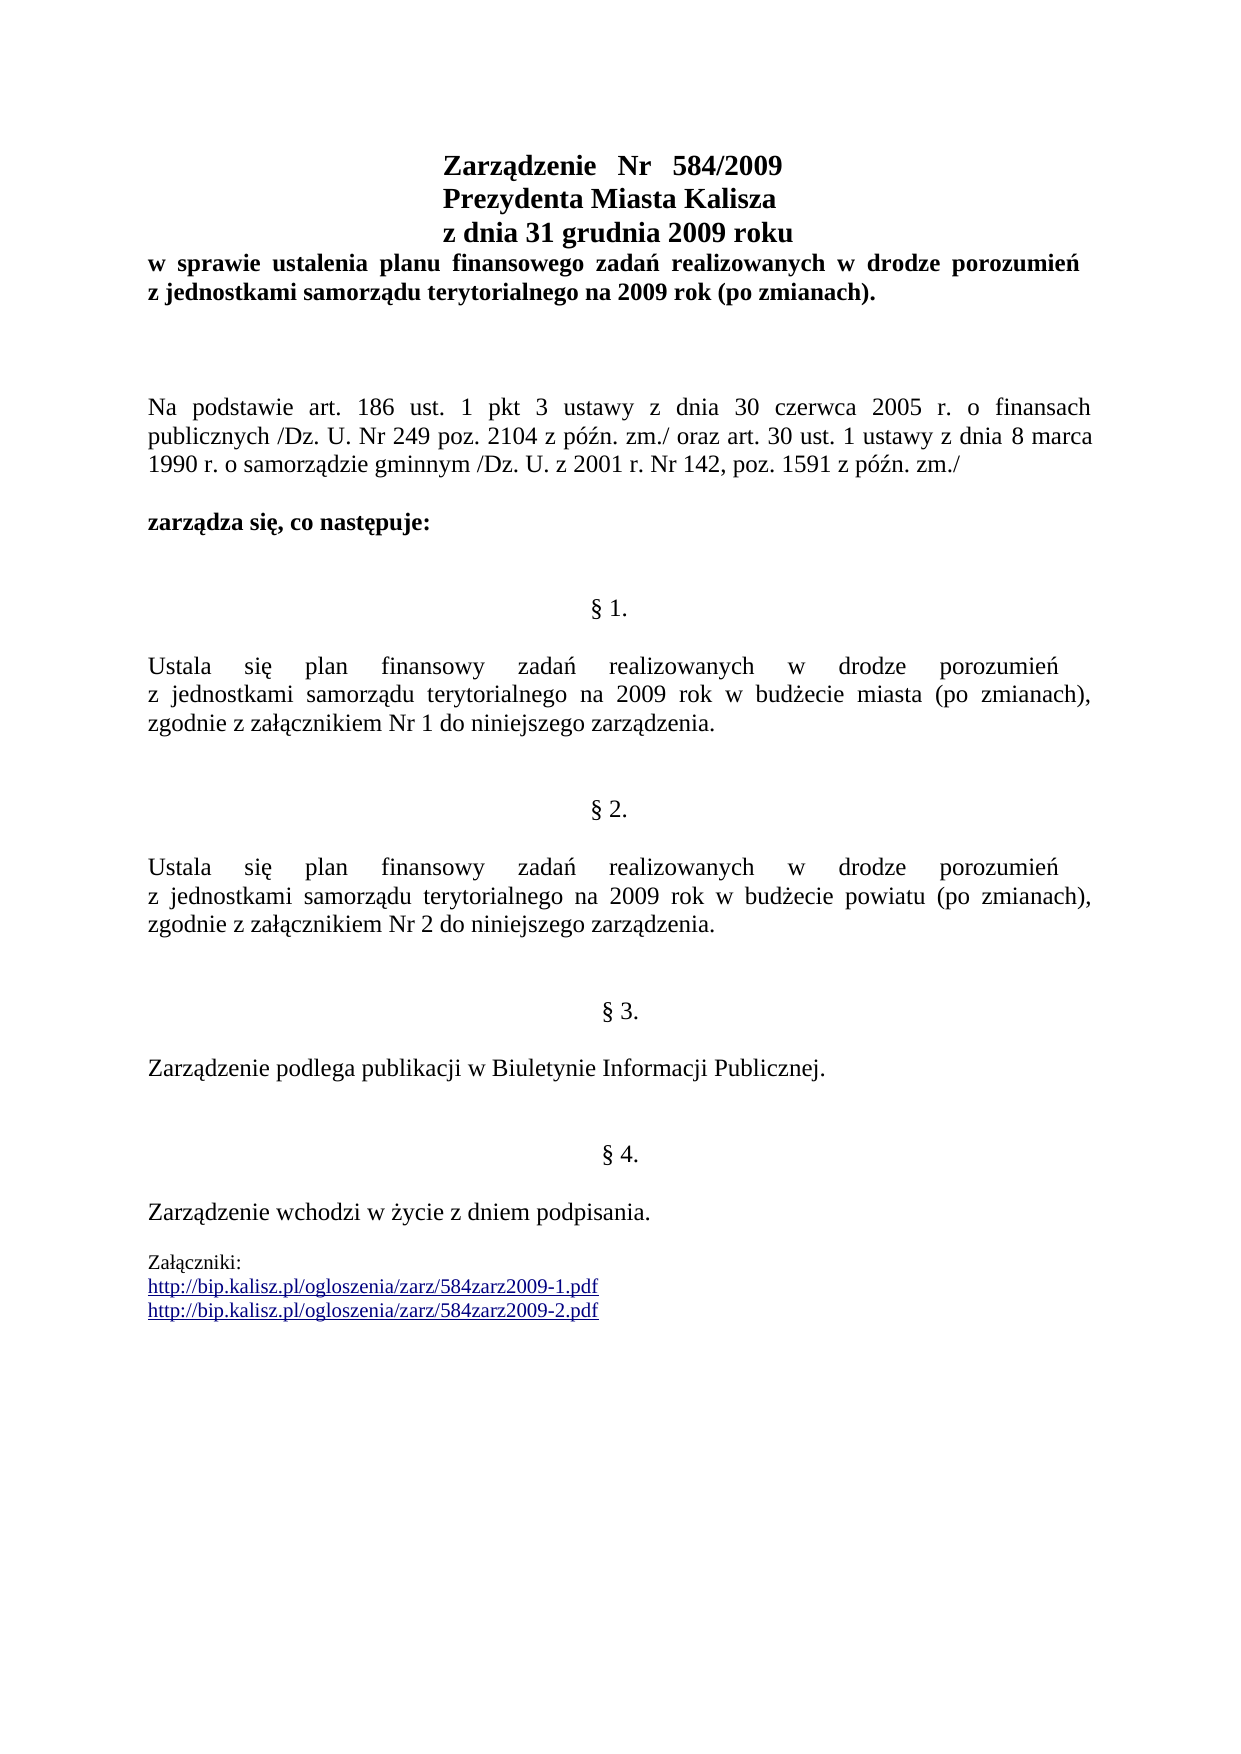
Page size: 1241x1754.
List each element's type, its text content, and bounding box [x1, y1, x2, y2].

text w sprawie ustalenia planu finansowego zadań realizowanych w drodze porozumień z jednostkami samorządu terytorialnego na 2009 rok (po zmianach). [148, 248, 1092, 306]
text http://bip.kalisz.pl/ogloszenia/zarz/584zarz2009-2.pdf [148, 1298, 1092, 1322]
title Zarządzenie Nr 584/2009 Prezydenta Miasta Kalisza [443, 148, 782, 215]
text Zarządzenie podlega publikacji w Biuletynie Informacji Publicznej. [148, 1053, 1092, 1082]
text § 2. [516, 794, 1092, 823]
text § 1. [516, 593, 1092, 622]
text Ustala się plan finansowy zadań realizowanych w drodze porozumień z jednostkami samorządu terytorialnego na 2009 rok w budżecie powiatu (po zmianach), zgodnie z załącznikiem Nr 2 do niniejszego zarządzenia. [148, 852, 1092, 938]
text http://bip.kalisz.pl/ogloszenia/zarz/584zarz2009-1.pdf [148, 1274, 1092, 1298]
text Na podstawie art. 186 ust. 1 pkt 3 ustawy z dnia 30 czerwca 2005 r. o finansach publicznych /Dz. U. Nr 249 poz. 2104 z późn. zm./ oraz art. 30 ust. 1 ustawy z dnia 8 marca 1990 r. o samorządzie gminnym /Dz. U. z 2001 r. Nr 142, poz. 1591 z późn. zm./ [148, 392, 1092, 478]
text Zarządzenie wchodzi w życie z dniem podpisania. [148, 1197, 1092, 1226]
text z dnia 31 grudnia 2009 roku [443, 215, 1092, 248]
text Ustala się plan finansowy zadań realizowanych w drodze porozumień z jednostkami samorządu terytorialnego na 2009 rok w budżecie miasta (po zmianach), zgodnie z załącznikiem Nr 1 do niniejszego zarządzenia. [148, 651, 1092, 737]
text zarządza się, co następuje: [148, 507, 1092, 536]
text Załączniki: [148, 1250, 1092, 1274]
text § 4. [148, 1139, 1092, 1168]
text § 3. [148, 996, 1092, 1024]
